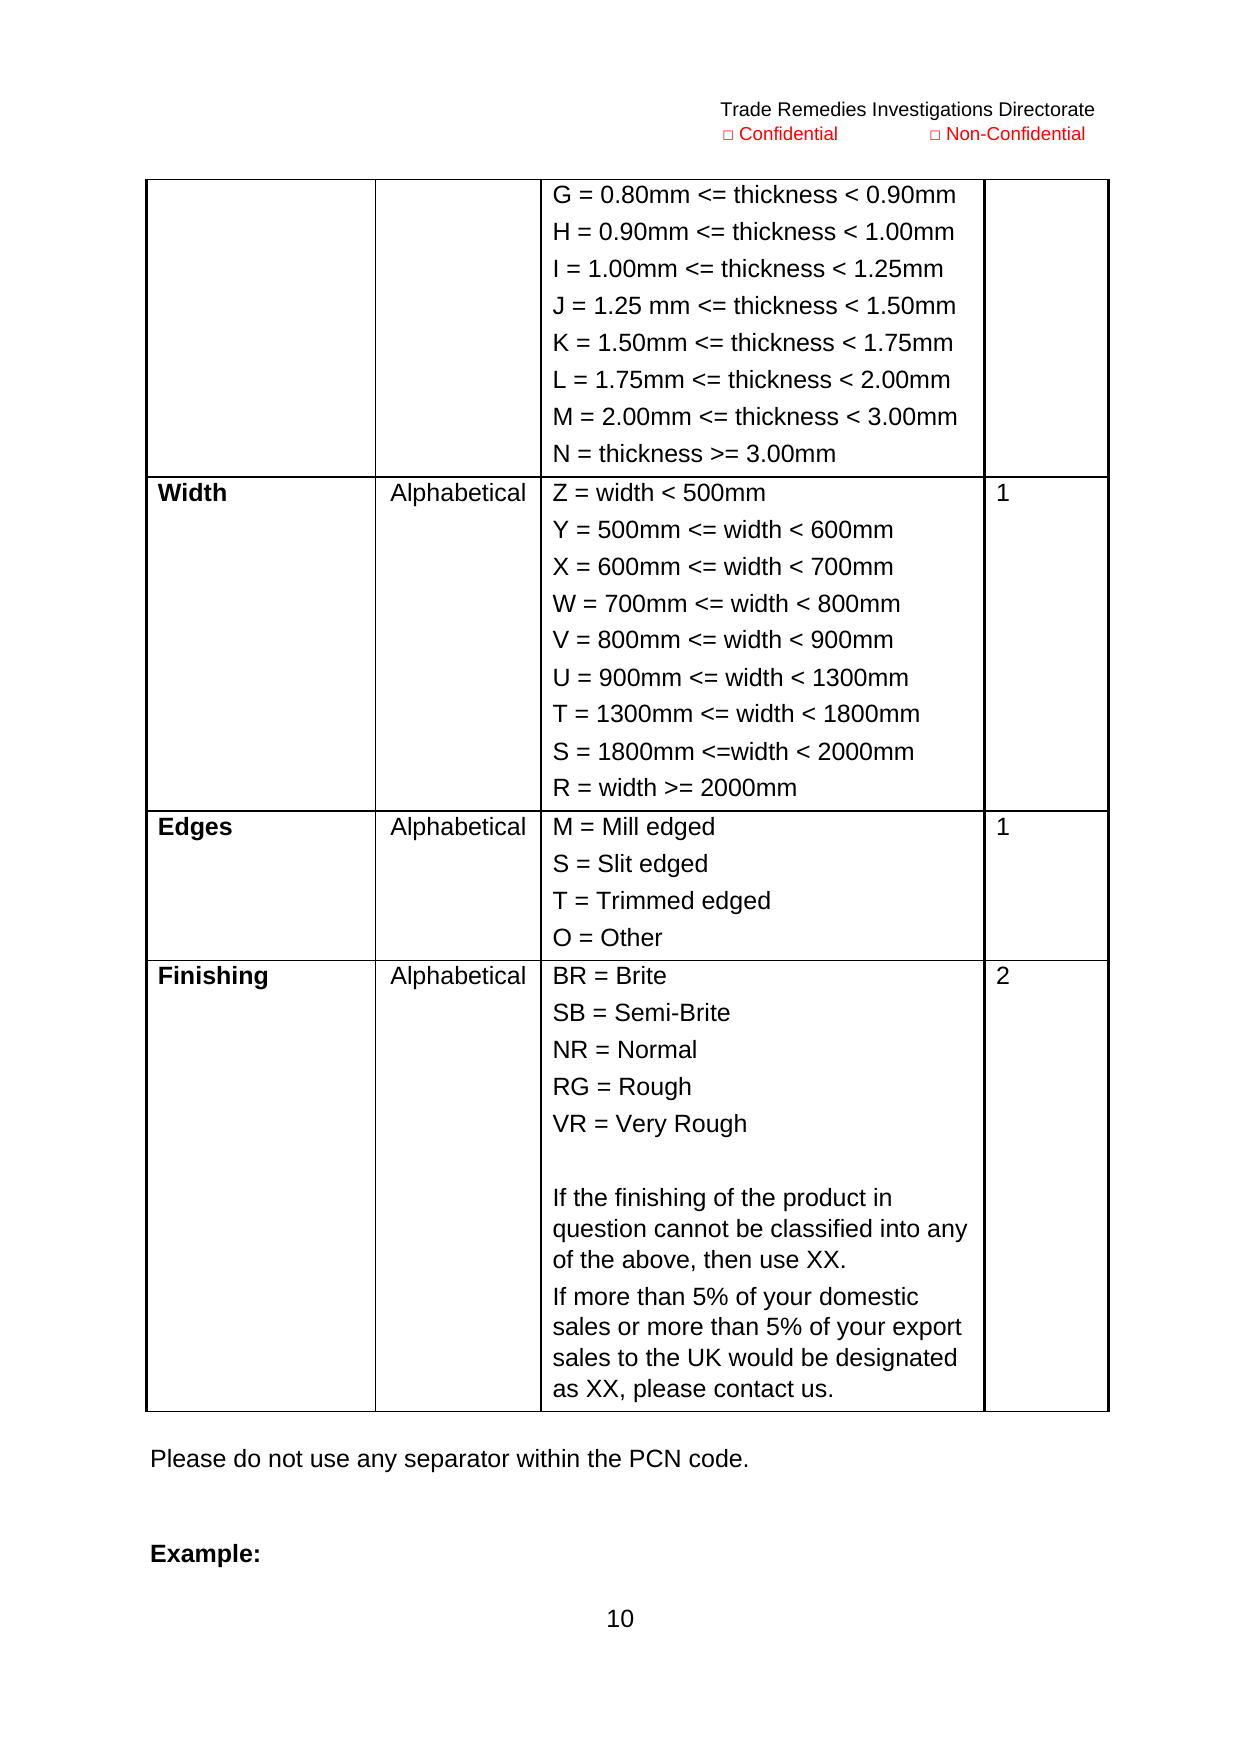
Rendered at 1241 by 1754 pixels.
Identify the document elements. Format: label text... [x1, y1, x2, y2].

text Please do not use any separator within the PCN code. [150, 1444, 1090, 1473]
table_cell 1 [986, 812, 1107, 960]
table_cell [148, 180, 375, 476]
text Example: [150, 1539, 1090, 1567]
table_cell Alphabetical [376, 812, 540, 960]
table_cell Finishing [148, 961, 375, 1411]
table_cell Edges [148, 812, 375, 960]
table_cell G = 0.80mm <= thickness < 0.90mm H = 0.90mm <= thickness < 1.00mm I = 1.00mm <= thickness < 1.25mm J = 1.25 mm <= thickness < 1.50mm K = 1.50mm <= thickness < 1.75mm L = 1.75mm <= thickness < 2.00mm M = 2.00mm <= thickness < 3.00mm N = thickness >= 3.00mm [542, 180, 983, 476]
table_cell M = Mill edged S = Slit edged T = Trimmed edged O = Other [542, 812, 983, 960]
table_cell 2 [986, 961, 1107, 1411]
table_cell 1 [986, 478, 1107, 810]
table_cell Alphabetical [376, 478, 540, 810]
table_cell Z = width < 500mm Y = 500mm <= width < 600mm X = 600mm <= width < 700mm W = 700mm <= width < 800mm V = 800mm <= width < 900mm U = 900mm <= width < 1300mm T = 1300mm <= width < 1800mm S = 1800mm <=width < 2000mm R = width >= 2000mm [542, 478, 983, 810]
table_cell [376, 180, 540, 476]
table_cell Alphabetical [376, 961, 540, 1411]
table_cell BR = Brite SB = Semi-Brite NR = Normal RG = Rough VR = Very Rough If the finishing of the product in question cannot be classified into any of the above, then use XX. If more than 5% of your domestic sales or more than 5% of your export sales to the UK would be designated as XX, please contact us. [542, 961, 983, 1411]
table_cell Width [148, 478, 375, 810]
table_cell [986, 180, 1107, 476]
